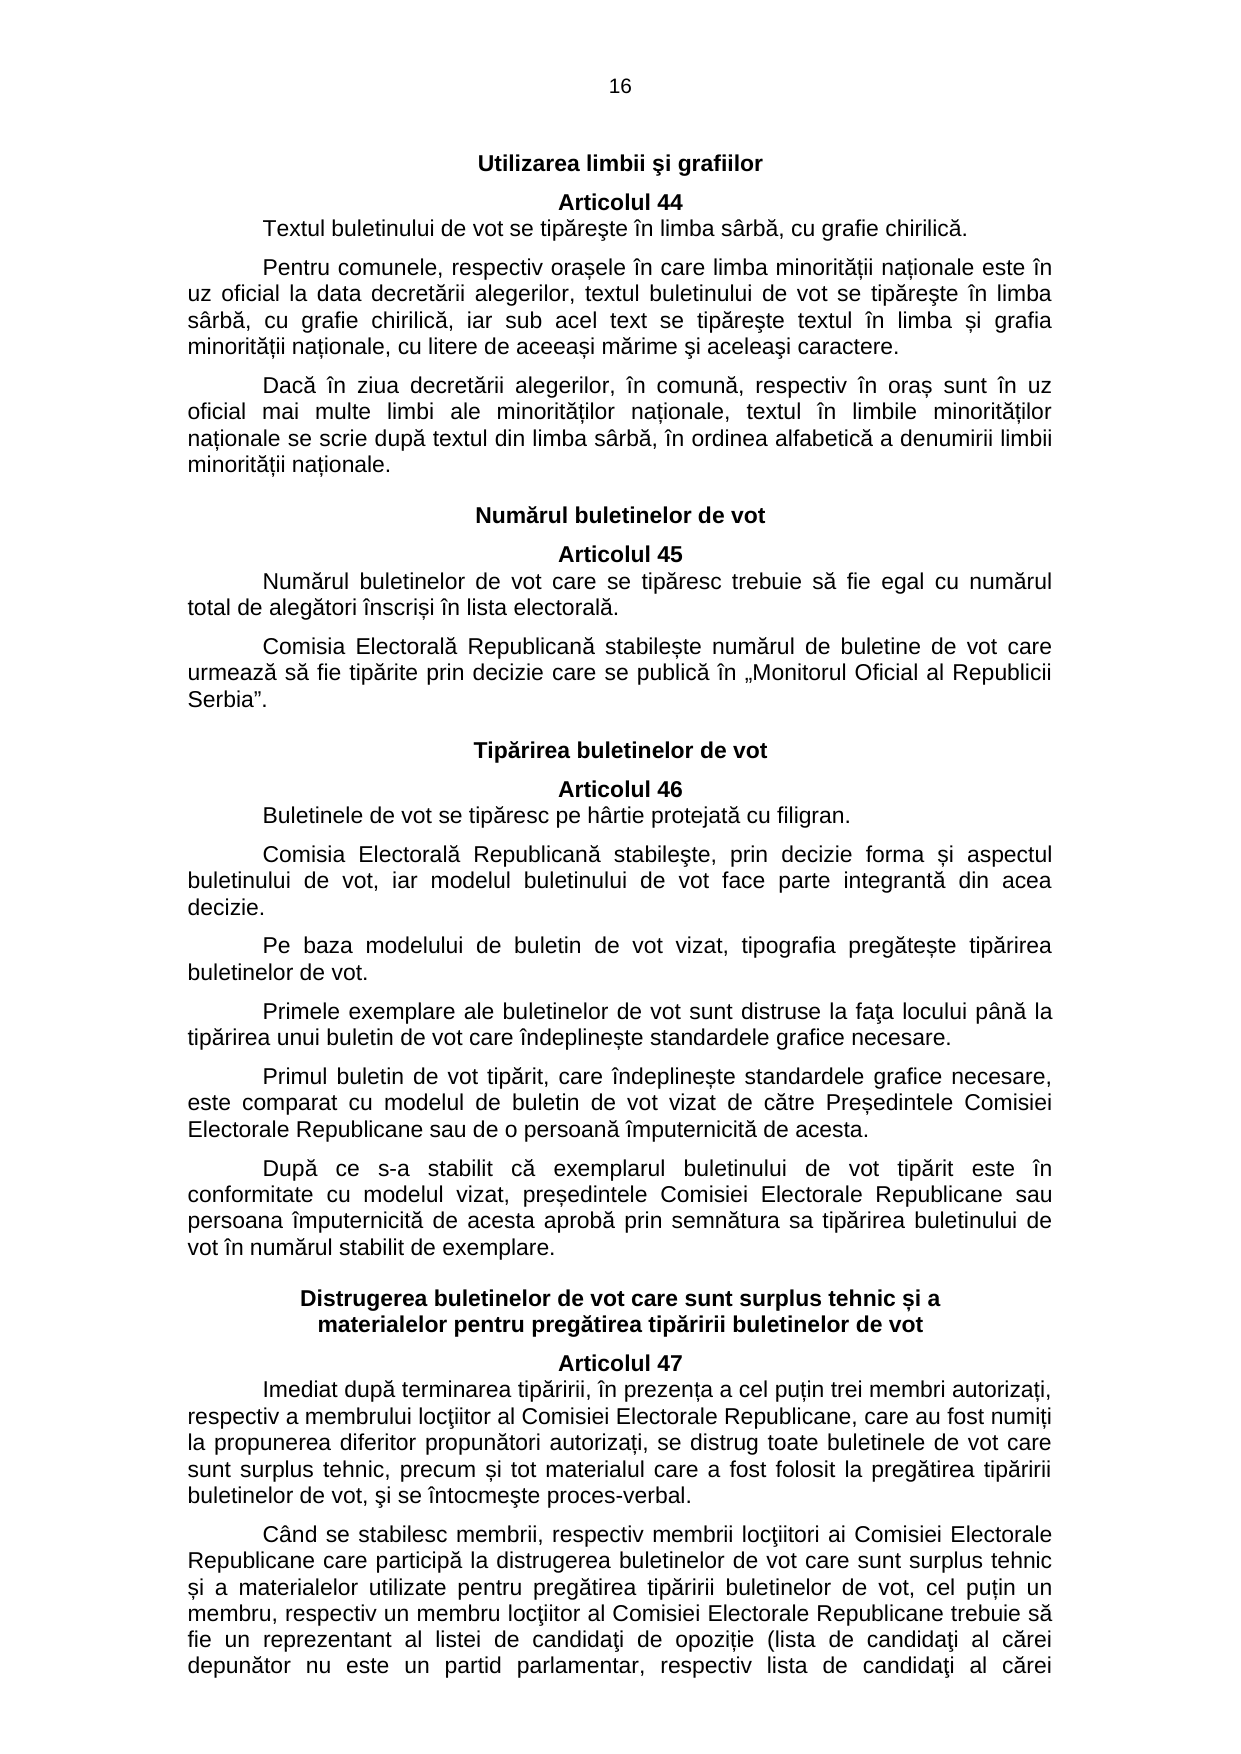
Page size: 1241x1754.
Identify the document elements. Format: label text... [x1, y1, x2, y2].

text Numărul buletinelor de vot care se tipăresc trebuie să fie egal cu numărul total de alegători înscriși în lista electorală. [187, 568, 1053, 620]
text Dacă în ziua decretării alegerilor, în comună, respectiv în oraș sunt în uz oficial mai multe limbi ale minorităților naționale, textul în limbile minorităților naționale se scrie după textul din limba sârbă, în ordinea alfabetică a denumirii limbii minorității naționale. [187, 372, 1053, 477]
text Când se stabilesc membrii, respectiv membrii locţiitori ai Comisiei Electorale Republicane care participă la distrugerea buletinelor de vot care sunt surplus tehnic și a materialelor utilizate pentru pregătirea tipăririi buletinelor de vot, cel puțin un membru, respectiv un membru locţiitor al Comisiei Electorale Republicane trebuie să fie un reprezentant al listei de candidaţi de opoziție (lista de candidaţi al cărei depunător nu este un partid parlamentar, respectiv lista de candidaţi al cărei [187, 1521, 1053, 1679]
text Primele exemplare ale buletinelor de vot sunt distruse la faţa locului până la tipărirea unui buletin de vot care îndeplinește standardele grafice necesare. [187, 998, 1053, 1050]
text Buletinele de vot se tipăresc pe hârtie protejată cu filigran. [187, 802, 1053, 828]
text Tipărirea buletinelor de vot [262, 737, 978, 763]
text Utilizarea limbii şi grafiilor [262, 150, 978, 176]
text Comisia Electorală Republicană stabilește numărul de buletine de vot care urmează să fie tipărite prin decizie care se publică în „Monitorul Oficial al Republicii Serbia”. [187, 633, 1053, 712]
text Imediat după terminarea tipăririi, în prezența a cel puțin trei membri autorizați, respectiv a membrului locţiitor al Comisiei Electorale Republicane, care au fost numiți la propunerea diferitor propunători autorizați, se distrug toate buletinele de vot care sunt surplus tehnic, precum și tot materialul care a fost folosit la pregătirea tipăririi buletinelor de vot, şi se întocmeşte proces-verbal. [187, 1376, 1053, 1508]
text Articolul 47 [262, 1350, 978, 1376]
text Distrugerea buletinelor de vot care sunt surplus tehnic și a materialelor pentru pregătirea tipăririi buletinelor de vot [262, 1285, 978, 1338]
text Comisia Electorală Republicană stabileşte, prin decizie forma și aspectul buletinului de vot, iar modelul buletinului de vot face parte integrantă din acea decizie. [187, 841, 1053, 920]
text După ce s-a stabilit că exemplarul buletinului de vot tipărit este în conformitate cu modelul vizat, președintele Comisiei Electorale Republicane sau persoana împuternicită de acesta aprobă prin semnătura sa tipărirea buletinului de vot în numărul stabilit de exemplare. [187, 1154, 1053, 1260]
text Numărul buletinelor de vot [262, 502, 978, 529]
text Articolul 44 [262, 189, 978, 215]
text Articolul 46 [262, 776, 978, 802]
text Articolul 45 [262, 541, 978, 568]
text Primul buletin de vot tipărit, care îndeplinește standardele grafice necesare, este comparat cu modelul de buletin de vot vizat de către Președintele Comisiei Electorale Republicane sau de o persoană împuternicită de acesta. [187, 1063, 1053, 1142]
text Pe baza modelului de buletin de vot vizat, tipografia pregătește tipărirea buletinelor de vot. [187, 932, 1053, 985]
text Textul buletinului de vot se tipăreşte în limba sârbă, cu grafie chirilică. [187, 215, 1053, 242]
text Pentru comunele, respectiv orașele în care limba minorității naționale este în uz oficial la data decretării alegerilor, textul buletinului de vot se tipăreşte în limba sârbă, cu grafie chirilică, iar sub acel text se tipăreşte textul în limba și grafia minorității naționale, cu litere de aceeași mărime şi aceleaşi caractere. [187, 254, 1053, 359]
